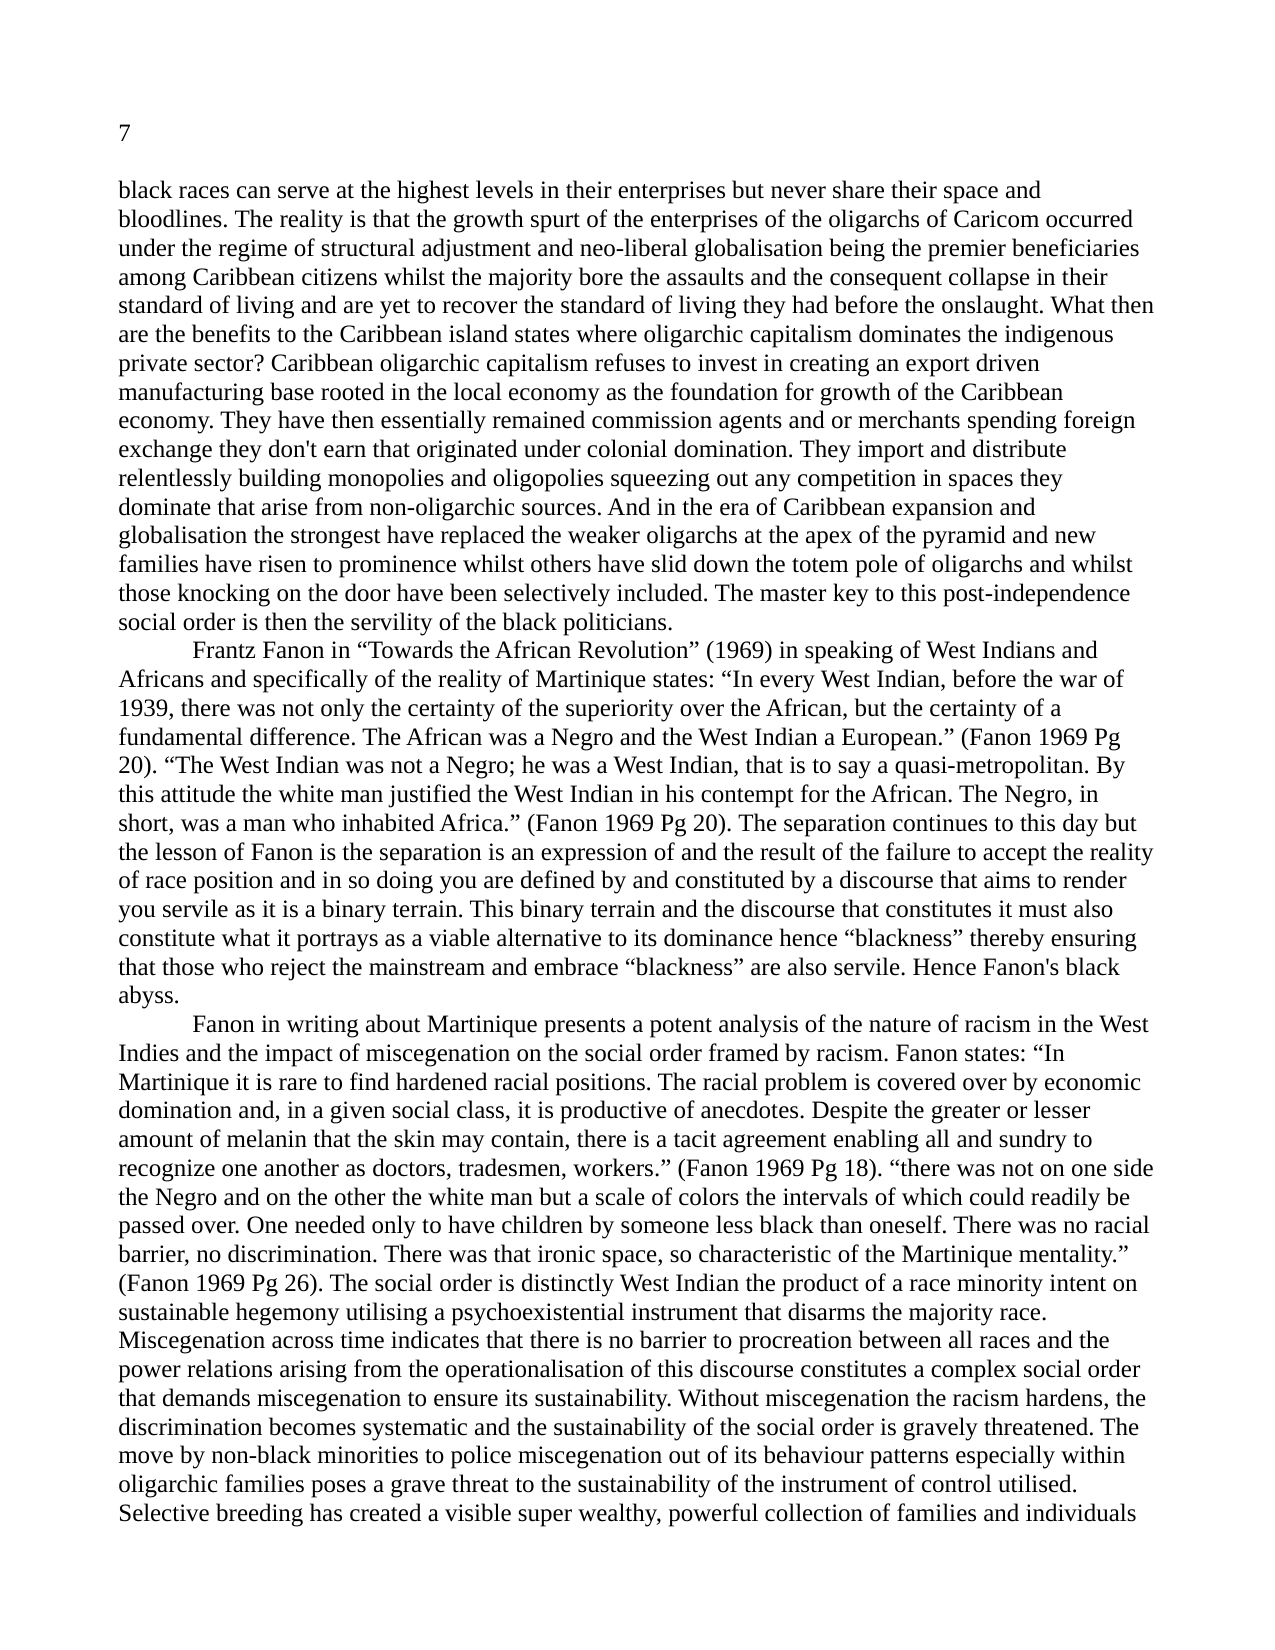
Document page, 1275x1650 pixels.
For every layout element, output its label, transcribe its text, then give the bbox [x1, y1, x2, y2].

text Fanon in writing about Martinique presents a potent analysis of the nature of racism in the West Indies and the impact of miscegenation on the social order framed by racism. Fanon states: “In Martinique it is rare to find hardened racial positions. The racial problem is covered over by economic domination and, in a given social class, it is productive of anecdotes. Despite the greater or lesser amount of melanin that the skin may contain, there is a tacit agreement enabling all and sundry to recognize one another as doctors, tradesmen, workers.” (Fanon 1969 Pg 18). “there was not on one side the Negro and on the other the white man but a scale of colors the intervals of which could readily be passed over. One needed only to have children by someone less black than oneself. There was no racial barrier, no discrimination. There was that ironic space, so characteristic of the Martinique mentality.” (Fanon 1969 Pg 26). The social order is distinctly West Indian the product of a race minority intent on sustainable hegemony utilising a psychoexistential instrument that disarms the majority race. Miscegenation across time indicates that there is no barrier to procreation between all races and the power relations arising from the operationalisation of this discourse constitutes a complex social order that demands miscegenation to ensure its sustainability. Without miscegenation the racism hardens, the discrimination becomes systematic and the sustainability of the social order is gravely threatened. The move by non-black minorities to police miscegenation out of its behaviour patterns especially within oligarchic families poses a grave threat to the sustainability of the instrument of control utilised. Selective breeding has created a visible super wealthy, powerful collection of families and individuals [118, 1009, 1157, 1527]
text Frantz Fanon in “Towards the African Revolution” (1969) in speaking of West Indians and Africans and specifically of the reality of Martinique states: “In every West Indian, before the war of 1939, there was not only the certainty of the superiority over the African, but the certainty of a fundamental difference. The African was a Negro and the West Indian a European.” (Fanon 1969 Pg 20). “The West Indian was not a Negro; he was a West Indian, that is to say a quasi-metropolitan. By this attitude the white man justified the West Indian in his contempt for the African. The Negro, in short, was a man who inhabited Africa.” (Fanon 1969 Pg 20). The separation continues to this day but the lesson of Fanon is the separation is an expression of and the result of the failure to accept the reality of race position and in so doing you are defined by and constituted by a discourse that aims to render you servile as it is a binary terrain. This binary terrain and the discourse that constitutes it must also constitute what it portrays as a viable alternative to its dominance hence “blackness” thereby ensuring that those who reject the mainstream and embrace “blackness” are also servile. Hence Fanon's black abyss. [118, 636, 1157, 1009]
text 7 [118, 118, 1157, 147]
text under the regime of structural adjustment and neo-liberal globalisation being the premier beneficiaries among Caribbean citizens whilst the majority bore the assaults and the consequent collapse in their standard of living and are yet to recover the standard of living they had before the onslaught. What then are the benefits to the Caribbean island states where oligarchic capitalism dominates the indigenous private sector? Caribbean oligarchic capitalism refuses to invest in creating an export driven manufacturing base rooted in the local economy as the foundation for growth of the Caribbean economy. They have then essentially remained commission agents and or merchants spending foreign exchange they don't earn that originated under colonial domination. They import and distribute relentlessly building monopolies and oligopolies squeezing out any competition in spaces they dominate that arise from non-oligarchic sources. And in the era of Caribbean expansion and globalisation the strongest have replaced the weaker oligarchs at the apex of the pyramid and new families have risen to prominence whilst others have slid down the totem pole of oligarchs and whilst those knocking on the door have been selectively included. The master key to this post-independence social order is then the servility of the black politicians. [118, 233, 1157, 636]
text black races can serve at the highest levels in their enterprises but never share their space and bloodlines. The reality is that the growth spurt of the enterprises of the oligarchs of Caricom occurred [118, 176, 1157, 233]
